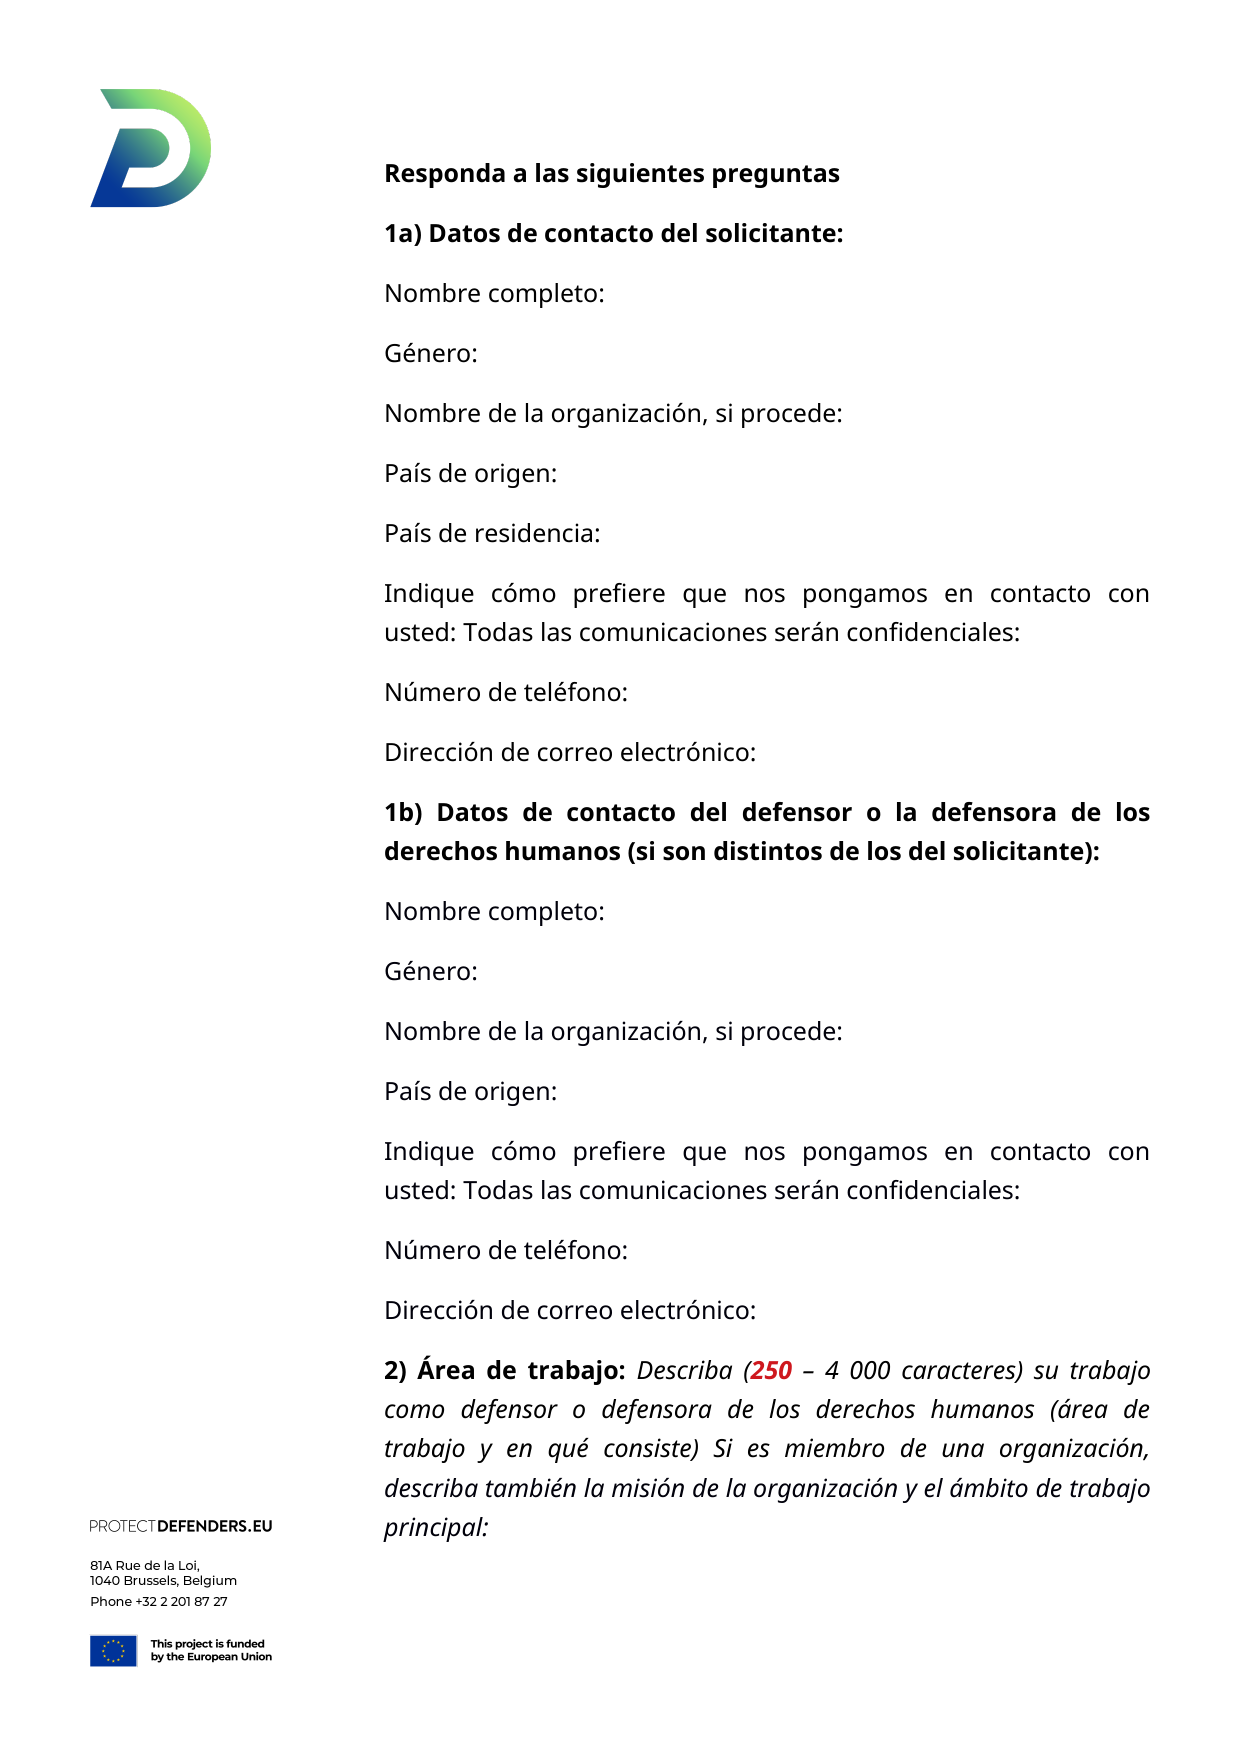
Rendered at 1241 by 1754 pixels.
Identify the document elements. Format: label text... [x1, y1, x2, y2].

text Indique cómo prefiere que nos pongamos en contacto con usted: Todas las comunicaciones serán confidenciales: [384, 575, 1152, 648]
picture [1, 0, 1241, 1754]
text Número de teléfono: [384, 1233, 1152, 1267]
text 1a) Datos de contacto del solicitante: [384, 215, 1152, 249]
text Nombre completo: [384, 894, 1152, 928]
text País de residencia: [384, 515, 1152, 549]
text 2) Área de trabajo: Describa (250 – 4 000 caracteres) su trabajo como defensor o defensora de los derechos humanos (área de trabajo y en qué consiste) Si es miembro de una organización, describa también la misión de la organización y el ámbito de trabajo principal: [384, 1353, 1152, 1543]
text Nombre de la organización, si procede: [384, 1014, 1152, 1048]
text Indique cómo prefiere que nos pongamos en contacto con usted: Todas las comunicaciones serán confidenciales: [384, 1134, 1152, 1207]
text País de origen: [384, 1074, 1152, 1108]
text País de origen: [384, 455, 1152, 489]
text Responda a las siguientes preguntas [384, 155, 1152, 189]
text 1b) Datos de contacto del defensor o la defensora de los derechos humanos (si son distintos de los del solicitante): [384, 794, 1152, 868]
text Número de teléfono: [384, 674, 1152, 708]
text Dirección de correo electrónico: [384, 1293, 1152, 1327]
text Género: [384, 954, 1152, 988]
text Nombre de la organización, si procede: [384, 395, 1152, 429]
text Género: [384, 335, 1152, 369]
text Nombre completo: [384, 275, 1152, 309]
text Dirección de correo electrónico: [384, 734, 1152, 768]
